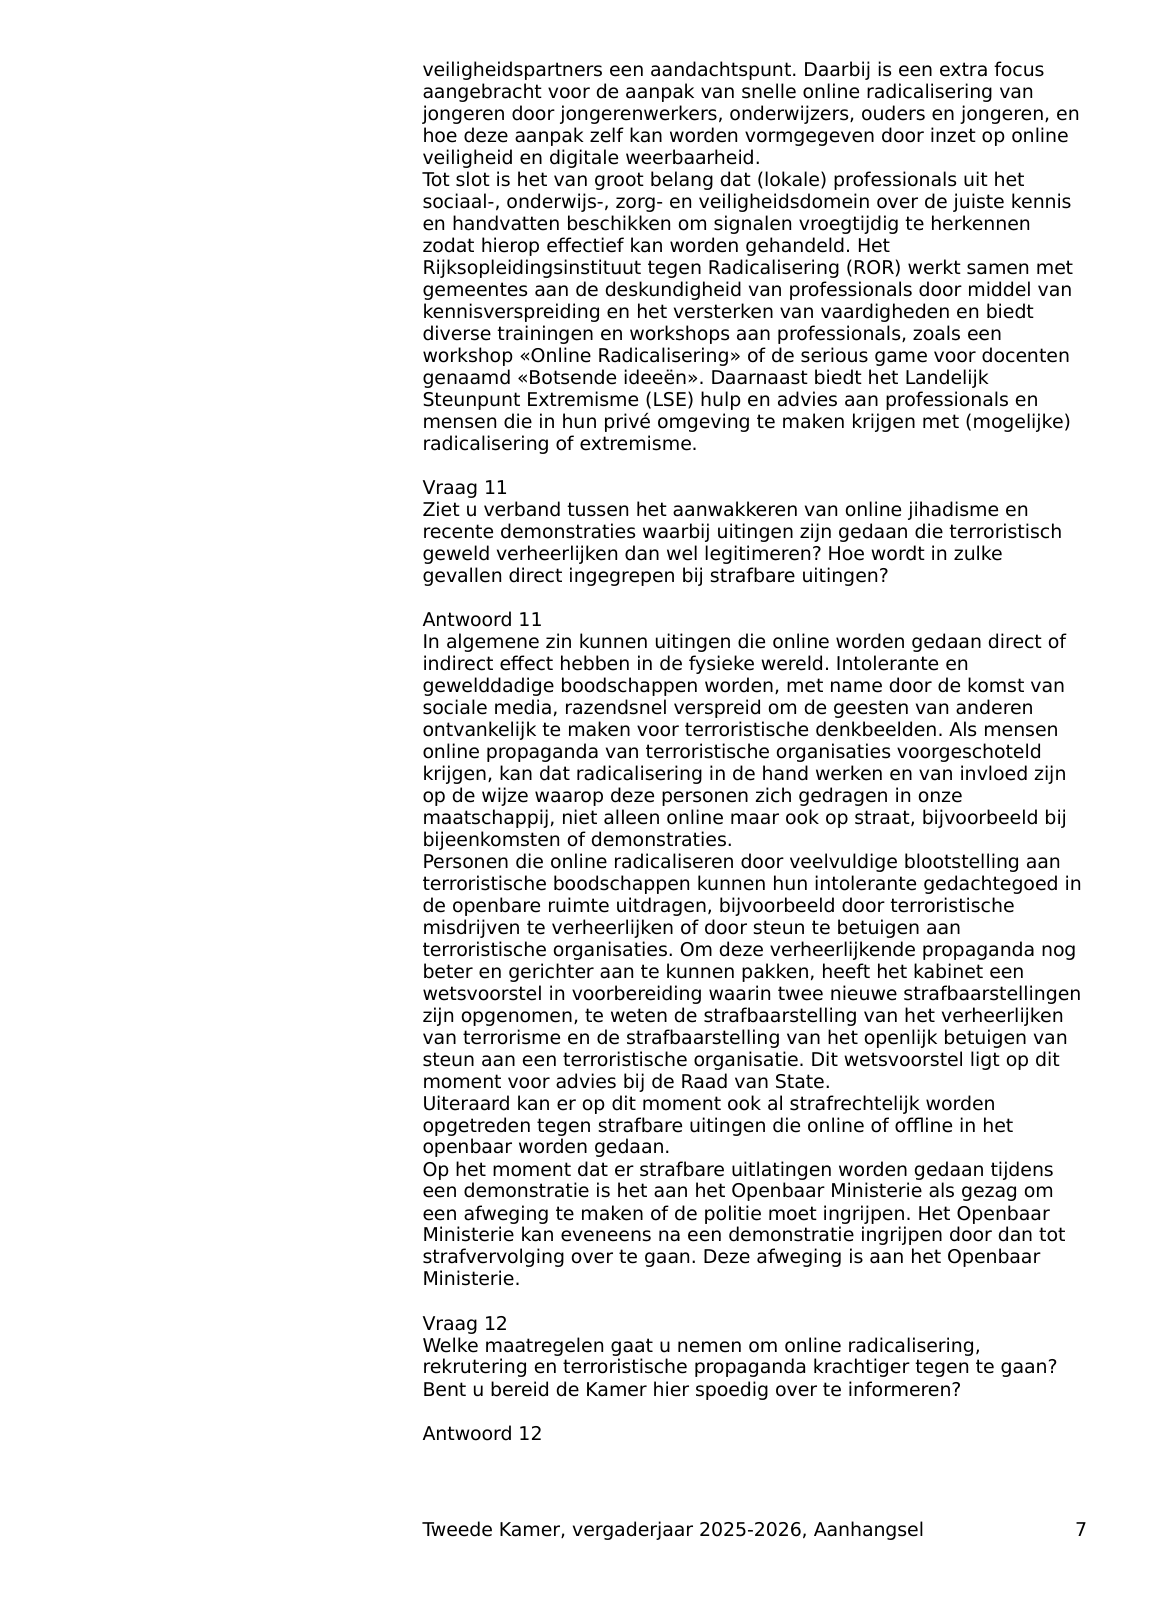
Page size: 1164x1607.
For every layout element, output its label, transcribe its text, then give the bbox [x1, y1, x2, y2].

text Antwoord 11 [422, 609, 1087, 631]
text Vraag 12 [422, 1312, 1087, 1334]
text Vraag 11 [422, 477, 1087, 499]
text Ziet u verband tussen het aanwakkeren van online jihadisme en recente demonstraties waarbij uitingen zijn gedaan die terroristisch geweld verheerlijken dan wel legitimeren? Hoe wordt in zulke gevallen direct ingegrepen bij strafbare uitingen? [422, 499, 1087, 587]
text Tot slot is het van groot belang dat (lokale) professionals uit het sociaal-, onderwijs-, zorg- en veiligheidsdomein over de juiste kennis en handvatten beschikken om signalen vroegtijdig te herkennen zodat hierop effectief kan worden gehandeld. Het Rijksopleidingsinstituut tegen Radicalisering (ROR) werkt samen met gemeentes aan de deskundigheid van professionals door middel van kennisverspreiding en het versterken van vaardigheden en biedt diverse trainingen en workshops aan professionals, zoals een workshop «Online Radicalisering» of de serious game voor docenten genaamd «Botsende ideeën». Daarnaast biedt het Landelijk Steunpunt Extremisme (LSE) hulp en advies aan professionals en mensen die in hun privé omgeving te maken krijgen met (mogelijke) radicalisering of extremisme. [422, 169, 1087, 455]
text Uiteraard kan er op dit moment ook al strafrechtelijk worden opgetreden tegen strafbare uitingen die online of offline in het openbaar worden gedaan. [422, 1092, 1087, 1158]
text Antwoord 12 [422, 1423, 1087, 1444]
text veiligheidspartners een aandachtspunt. Daarbij is een extra focus aangebracht voor de aanpak van snelle online radicalisering van jongeren door jongerenwerkers, onderwijzers, ouders en jongeren, en hoe deze aanpak zelf kan worden vormgegeven door inzet op online veiligheid en digitale weerbaarheid. [422, 59, 1087, 169]
text Welke maatregelen gaat u nemen om online radicalisering, rekrutering en terroristische propaganda krachtiger tegen te gaan? Bent u bereid de Kamer hier spoedig over te informeren? [422, 1334, 1087, 1400]
text Personen die online radicaliseren door veelvuldige blootstelling aan terroristische boodschappen kunnen hun intolerante gedachtegoed in de openbare ruimte uitdragen, bijvoorbeeld door terroristische misdrijven te verheerlijken of door steun te betuigen aan terroristische organisaties. Om deze verheerlijkende propaganda nog beter en gerichter aan te kunnen pakken, heeft het kabinet een wetsvoorstel in voorbereiding waarin twee nieuwe strafbaarstellingen zijn opgenomen, te weten de strafbaarstelling van het verheerlijken van terrorisme en de strafbaarstelling van het openlijk betuigen van steun aan een terroristische organisatie. Dit wetsvoorstel ligt op dit moment voor advies bij de Raad van State. [422, 851, 1087, 1092]
text Op het moment dat er strafbare uitlatingen worden gedaan tijdens een demonstratie is het aan het Openbaar Ministerie als gezag om een afweging te maken of de politie moet ingrijpen. Het Openbaar Ministerie kan eveneens na een demonstratie ingrijpen door dan tot strafvervolging over te gaan. Deze afweging is aan het Openbaar Ministerie. [422, 1158, 1087, 1290]
text In algemene zin kunnen uitingen die online worden gedaan direct of indirect effect hebben in de fysieke wereld. Intolerante en gewelddadige boodschappen worden, met name door de komst van sociale media, razendsnel verspreid om de geesten van anderen ontvankelijk te maken voor terroristische denkbeelden. Als mensen online propaganda van terroristische organisaties voorgeschoteld krijgen, kan dat radicalisering in de hand werken en van invloed zijn op de wijze waarop deze personen zich gedragen in onze maatschappij, niet alleen online maar ook op straat, bijvoorbeeld bij bijeenkomsten of demonstraties. [422, 631, 1087, 851]
